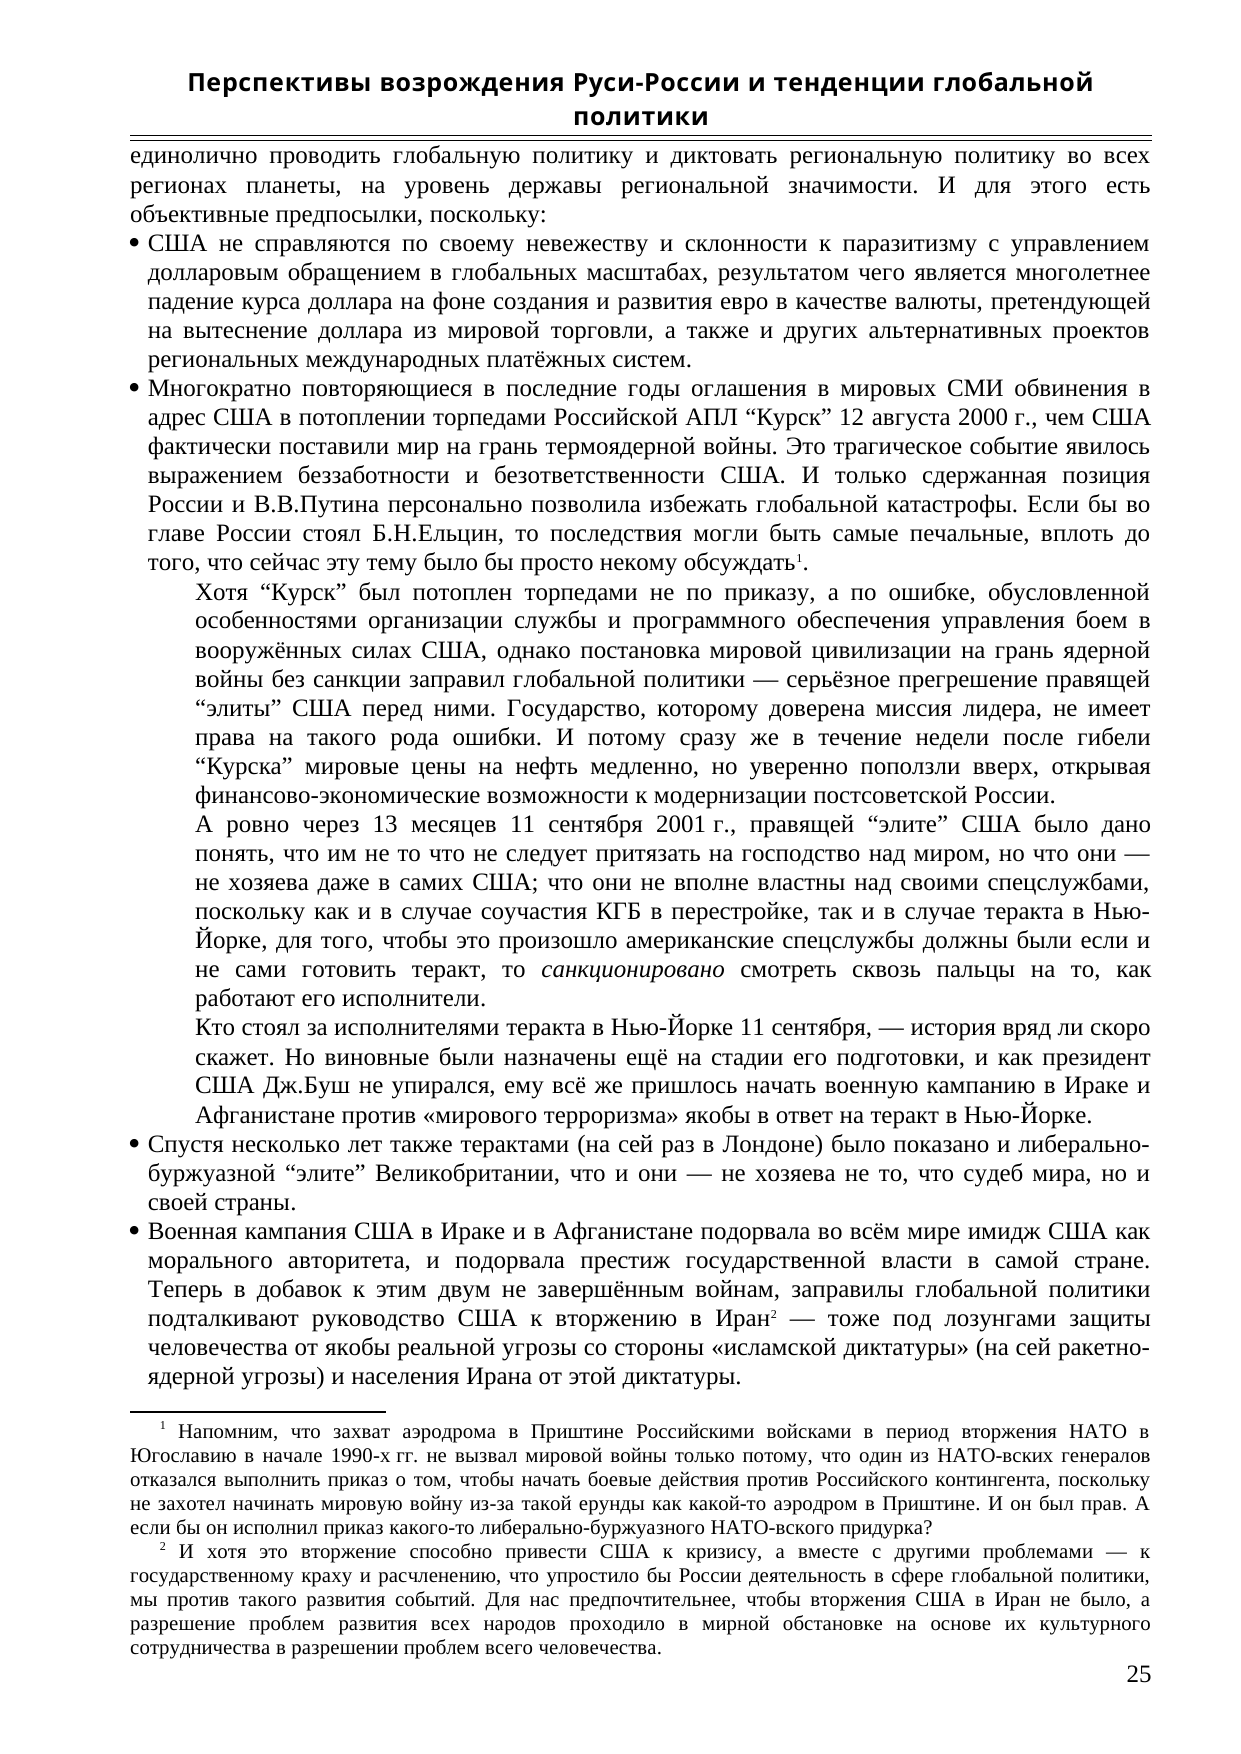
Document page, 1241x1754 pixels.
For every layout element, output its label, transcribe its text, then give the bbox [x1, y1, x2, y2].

text единолично проводить глобальную политику и диктовать региональную политику во всех регионах планеты, на уровень державы региональной значимости. И для этого есть объективные предпосылки, поскольку: [130, 141, 1152, 228]
list Военная кампания США в Ираке и в Афганистане подорвала во всём мире имидж США как морального авторитета, и подорвала престиж государственной власти в самой стране. Теперь в добавок к этим двум не завершённым войнам, заправилы глобальной политики подталкивают руководство США к вторжению в Иран — тоже под лозунгами защиты человечества от якобы реальной угрозы со стороны «исламской диктатуры» (на сей ракетно-ядерной угрозы) и населения Ирана от этой диктатуры. [130, 1216, 1152, 1390]
list Напомним, что захват аэродрома в Приштине Российскими войсками в период вторжения НАТО в Югославию в начале 1990‑х гг. не вызвал мировой войны только потому, что один из НАТО-вских генералов отказался выполнить приказ о том, чтобы начать боевые действия против Российского контингента, поскольку не захотел начинать мировую войну из-за такой ерунды как какой-то аэродром в Приштине. И он был прав. А если бы он исполнил приказ какого-то либерально-буржуазного НАТО-вского придурка? [130, 1418, 1152, 1539]
list Кто стоял за исполнителями теракта в Нью-Йорке 11 сентября, — история вряд ли скоро скажет. Но виновные были назначены ещё на стадии его подготовки, и как президент США Дж.Буш не упирался, ему всё же пришлось начать военную кампанию в Ираке и Афганистане против «мирового терроризма» якобы в ответ на теракт в Нью-Йорке. [177, 1012, 1152, 1128]
list Многократно повторяющиеся в последние годы оглашения в мировых СМИ обвинения в адрес США в потоплении торпедами Российской АПЛ “Курск” 12 августа 2000 г., чем США фактически поставили мир на грань термоядерной войны. Это трагическое событие явилось выражением беззаботности и безответственности США. И только сдержанная позиция России и В.В.Путина персонально позволила избежать глобальной катастрофы. Если бы во главе России стоял Б.Н.Ельцин, то последствия могли быть самые печальные, вплоть до того, что сейчас эту тему было бы просто некому обсуждать. [130, 373, 1152, 576]
list Хотя “Курск” был потоплен торпедами не по приказу, а по ошибке, обусловленной особенностями организации службы и программного обеспечения управления боем в вооружённых силах США, однако постановка мировой цивилизации на грань ядерной войны без санкции заправил глобальной политики — серьёзное прегрешение правящей “элиты” США перед ними. Государство, которому доверена миссия лидера, не имеет права на такого рода ошибки. И потому сразу же в течение недели после гибели “Курска” мировые цены на нефть медленно, но уверенно поползли вверх, открывая финансово-экономические возможности к модернизации постсоветской России. [177, 576, 1152, 809]
list США не справляются по своему невежеству и склонности к паразитизму с управлением долларовым обращением в глобальных масштабах, результатом чего является многолетнее падение курса доллара на фоне создания и развития евро в качестве валюты, претендующей на вытеснение доллара из мировой торговли, а также и других альтернативных проектов региональных международных платёжных систем. [130, 228, 1152, 373]
list А ровно через 13 месяцев 11 сентября 2001 г., правящей “элите” США было дано понять, что им не то что не следует притязать на господство над миром, но что они — не хозяева даже в самих США; что они не вполне властны над своими спецслужбами, поскольку как и в случае соучастия КГБ в перестройке, так и в случае теракта в Нью-Йорке, для того, чтобы это произошло американские спецслужбы должны были если и не сами готовить теракт, то санкционировано смотреть сквозь пальцы на то, как работают его исполнители. [177, 809, 1152, 1012]
list И хотя это вторжение способно привести США к кризису, а вместе с другими проблемами — к государственному краху и расчленению, что упростило бы России деятельность в сфере глобальной политики, мы против такого развития событий. Для нас предпочтительнее, чтобы вторжения США в Иран не было, а разрешение проблем развития всех народов проходило в мирной обстановке на основе их культурного сотрудничества в разрешении проблем всего человечества. [130, 1539, 1152, 1659]
list Спустя несколько лет также терактами (на сей раз в Лондоне) было показано и либерально-буржуазной “элите” Великобритании, что и они — не хозяева не то, что судеб мира, но и своей страны. [130, 1128, 1152, 1216]
